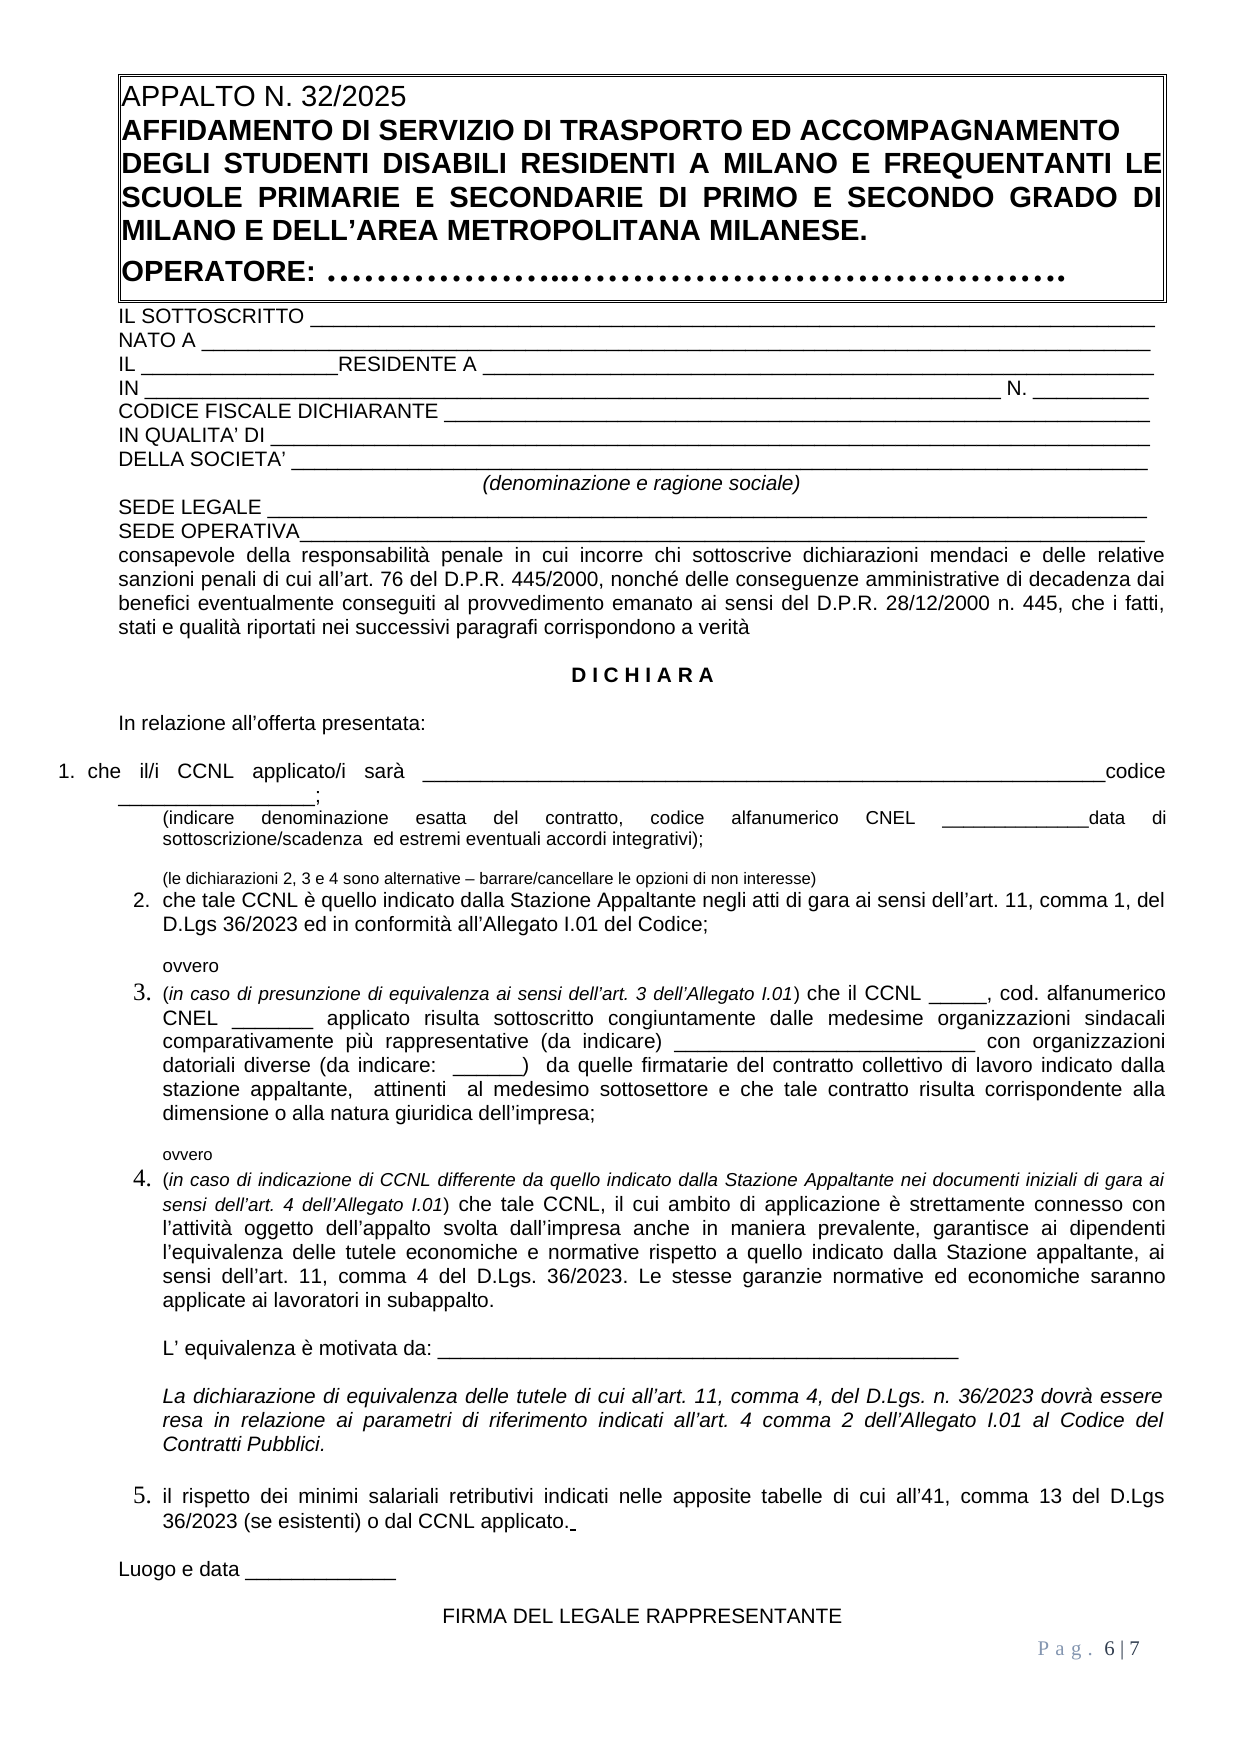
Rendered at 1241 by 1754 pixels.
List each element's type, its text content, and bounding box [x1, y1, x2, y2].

list il rispetto dei minimi salariali retributivi indicati nelle apposite tabelle di cui all’41, comma 13 del D.Lgs 36/2023 (se esistenti) o dal CCNL applicato. [133, 1480, 1167, 1532]
text SEDE LEGALE ____________________________________________________________________________ [118, 495, 1167, 519]
text In relazione all’offerta presentata: [118, 711, 1167, 735]
text L’ equivalenza è motivata da: _____________________________________________ [162, 1336, 1167, 1360]
text ovvero [118, 1144, 1167, 1163]
text La dichiarazione di equivalenza delle tutele di cui all’art. 11, comma 4, del D.Lgs. n. 36/2023 dovrà essere resa in relazione ai parametri di riferimento indicati all’art. 4 comma 2 dell’Allegato I.01 al Codice del Contratti Pubblici. [162, 1384, 1167, 1456]
text (indicare denominazione esatta del contratto, codice alfanumerico CNEL ______________data di sottoscrizione/scadenza ed estremi eventuali accordi integrativi); [162, 807, 1167, 850]
text (denominazione e ragione sociale) [118, 471, 1167, 495]
text IL _________________RESIDENTE A __________________________________________________________ [118, 351, 1167, 375]
text FIRMA DEL LEGALE RAPPRESENTANTE [118, 1604, 1167, 1628]
text IL SOTTOSCRITTO _________________________________________________________________________ [118, 303, 1167, 327]
text ovvero [118, 955, 1167, 977]
text (le dichiarazioni 2, 3 e 4 sono alternative – barrare/cancellare le opzioni di non interesse) [162, 869, 1167, 888]
text SEDE OPERATIVA _________________________________________________________________________ [118, 519, 1167, 543]
text IN __________________________________________________________________________ N. __________ [118, 375, 1167, 399]
text CODICE FISCALE DICHIARANTE _____________________________________________________________ [118, 399, 1167, 423]
text consapevole della responsabilità penale in cui incorre chi sottoscrive dichiarazioni mendaci e delle relative sanzioni penali di cui all’art. 76 del D.P.R. 445/2000, nonché delle conseguenze amministrative di decadenza dai benefici eventualmente conseguiti al provvedimento emanato ai sensi del D.P.R. 28/12/2000 n. 445, che i fatti, stati e qualità riportati nei successivi paragrafi corrispondono a verità [118, 543, 1167, 639]
text Luogo e data _____________ [118, 1556, 1167, 1580]
text NATO A __________________________________________________________________________________ [118, 327, 1167, 351]
list che il/i CCNL applicato/i sarà ___________________________________________________________codice _________________; [58, 759, 1167, 807]
list che tale CCNL è quello indicato dalla Stazione Appaltante negli atti di gara ai sensi dell’art. 11, comma 1, del D.Lgs 36/2023 ed in conformità all’Allegato I.01 del Codice; [133, 888, 1167, 936]
list (in caso di indicazione di CCNL differente da quello indicato dalla Stazione Appaltante nei documenti iniziali di gara ai sensi dell’art. 4 dell’Allegato I.01) che tale CCNL, il cui ambito di applicazione è strettamente connesso con l’attività oggetto dell’appalto svolta dall’impresa anche in maniera prevalente, garantisce ai dipendenti l’equivalenza delle tutele economiche e normative rispetto a quello indicato dalla Stazione appaltante, ai sensi dell’art. 11, comma 4 del D.Lgs. 36/2023. Le stesse garanzie normative ed economiche saranno applicate ai lavoratori in subappalto. [133, 1163, 1167, 1312]
text D I C H I A R A [118, 663, 1167, 687]
text IN QUALITA’ DI ____________________________________________________________________________ [118, 423, 1167, 447]
text DELLA SOCIETA’ __________________________________________________________________________ [118, 447, 1167, 471]
list (in caso di presunzione di equivalenza ai sensi dell’art. 3 dell’Allegato I.01) che il CCNL _____, cod. alfanumerico CNEL _______ applicato risulta sottoscritto congiuntamente dalle medesime organizzazioni sindacali comparativamente più rappresentative (da indicare) __________________________ con organizzazioni datoriali diverse (da indicare: ______) da quelle firmatarie del contratto collettivo di lavoro indicato dalla stazione appaltante, attinenti al medesimo sottosettore e che tale contratto risulta corrispondente alla dimensione o alla natura giuridica dell’impresa; [133, 977, 1167, 1125]
